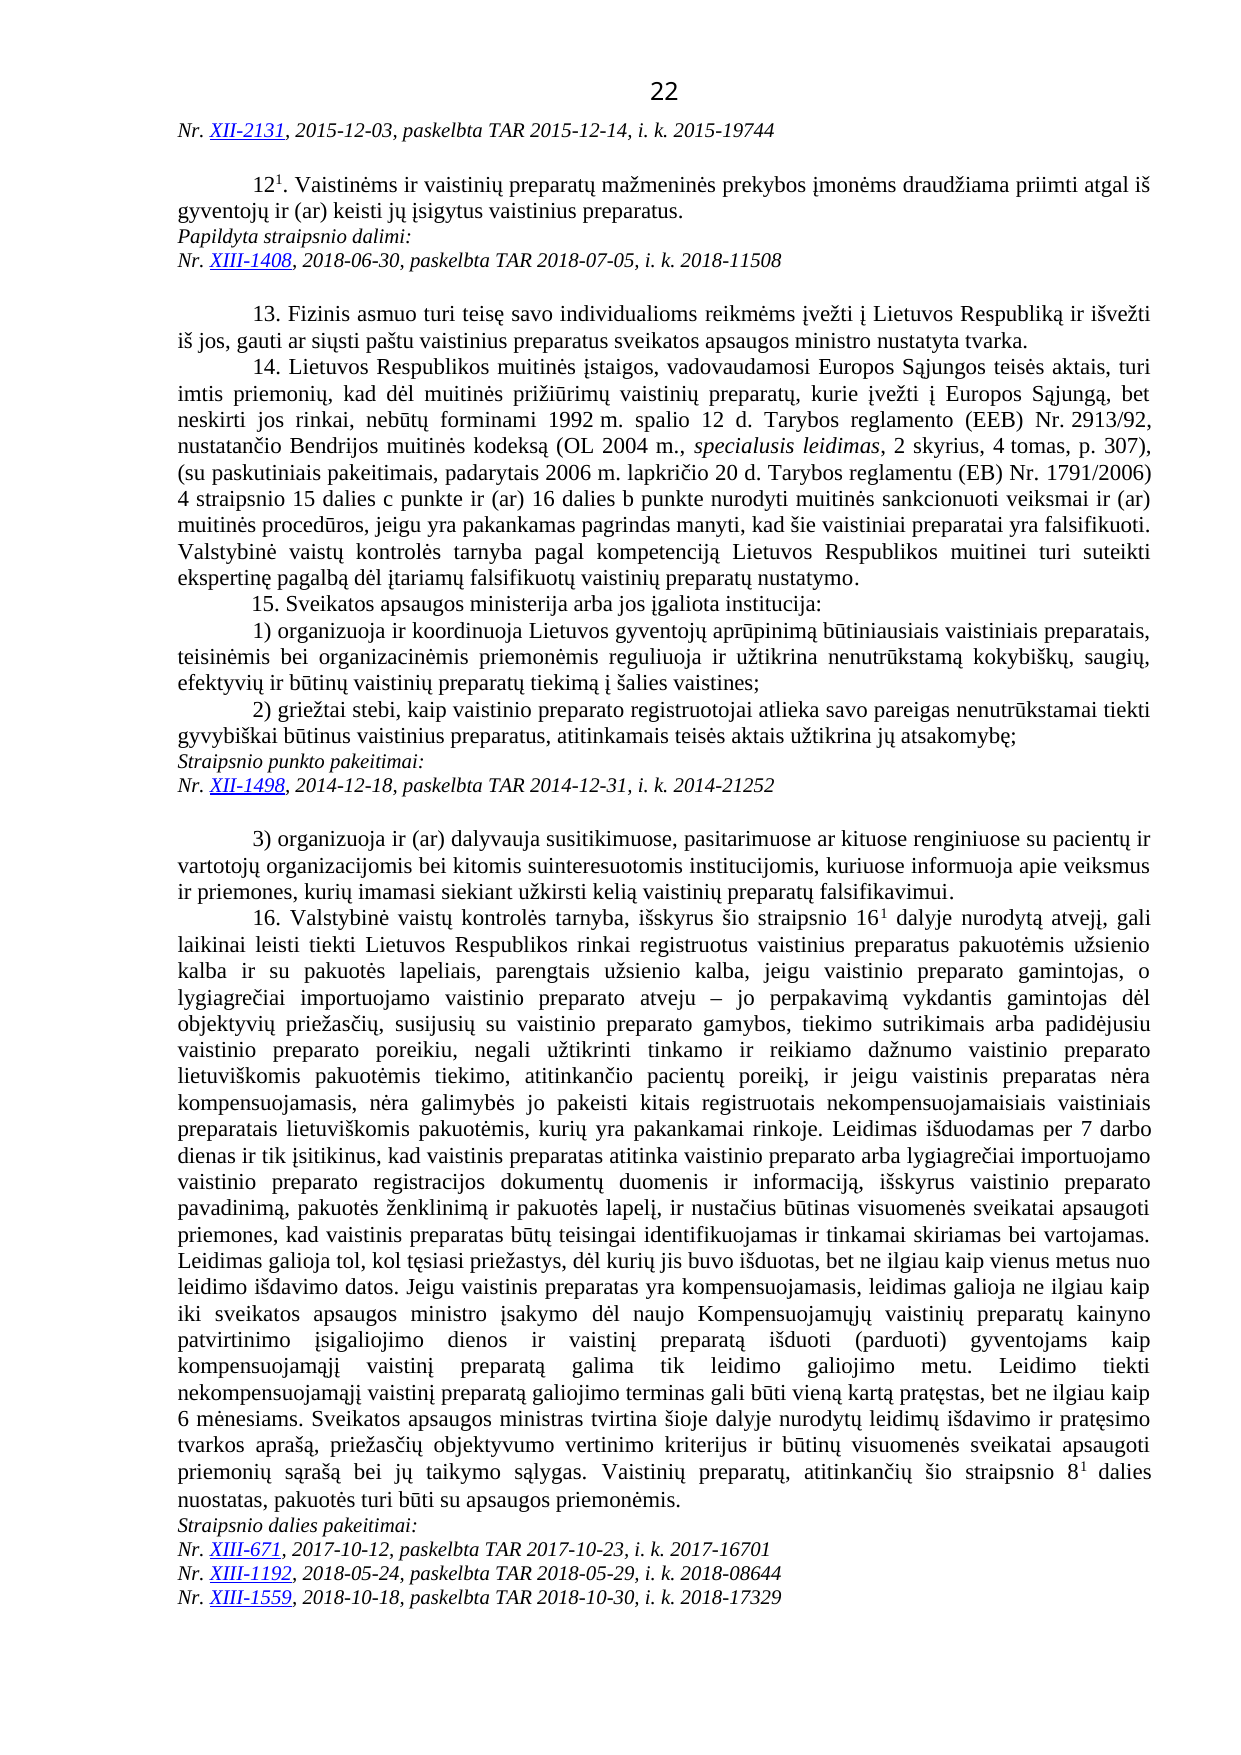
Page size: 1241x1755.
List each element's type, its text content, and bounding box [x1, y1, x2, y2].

text 13. Fizinis asmuo turi teisę savo individualioms reikmėms įvežti į Lietuvos Respubliką ir išvežti iš jos, gauti ar siųsti paštu vaistinius preparatus sveikatos apsaugos ministro nustatyta tvarka. [177, 301, 1152, 353]
text 16. Valstybinė vaistų kontrolės tarnyba, išskyrus šio straipsnio 161 dalyje nurodytą atvejį, gali laikinai leisti tiekti Lietuvos Respublikos rinkai registruotus vaistinius preparatus pakuotėmis užsienio kalba ir su pakuotės lapeliais, parengtais užsienio kalba, jeigu vaistinio preparato gamintojas, o lygiagrečiai importuojamo vaistinio preparato atveju – jo perpakavimą vykdantis gamintojas dėl objektyvių priežasčių, susijusių su vaistinio preparato gamybos, tiekimo sutrikimais arba padidėjusiu vaistinio preparato poreikiu, negali užtikrinti tinkamo ir reikiamo dažnumo vaistinio preparato lietuviškomis pakuotėmis tiekimo, atitinkančio pacientų poreikį, ir jeigu vaistinis preparatas nėra kompensuojamasis, nėra galimybės jo pakeisti kitais registruotais nekompensuojamaisiais vaistiniais preparatais lietuviškomis pakuotėmis, kurių yra pakankamai rinkoje. Leidimas išduodamas per 7 darbo dienas ir tik įsitikinus, kad vaistinis preparatas atitinka vaistinio preparato arba lygiagrečiai importuojamo vaistinio preparato registracijos dokumentų duomenis ir informaciją, išskyrus vaistinio preparato pavadinimą, pakuotės ženklinimą ir pakuotės lapelį, ir nustačius būtinas visuomenės sveikatai apsaugoti priemones, kad vaistinis preparatas būtų teisingai identifikuojamas ir tinkamai skiriamas bei vartojamas. Leidimas galioja tol, kol tęsiasi priežastys, dėl kurių jis buvo išduotas, bet ne ilgiau kaip vienus metus nuo leidimo išdavimo datos. Jeigu vaistinis preparatas yra kompensuojamasis, leidimas galioja ne ilgiau kaip iki sveikatos apsaugos ministro įsakymo dėl naujo Kompensuojamųjų vaistinių preparatų kainyno patvirtinimo įsigaliojimo dienos ir vaistinį preparatą išduoti (parduoti) gyventojams kaip kompensuojamąjį vaistinį preparatą galima tik leidimo galiojimo metu. Leidimo tiekti nekompensuojamąjį vaistinį preparatą galiojimo terminas gali būti vieną kartą pratęstas, bet ne ilgiau kaip 6 mėnesiams. Sveikatos apsaugos ministras tvirtina šioje dalyje nurodytų leidimų išdavimo ir pratęsimo tvarkos aprašą, priežasčių objektyvumo vertinimo kriterijus ir būtinų visuomenės sveikatai apsaugoti priemonių sąrašą bei jų taikymo sąlygas. Vaistinių preparatų, atitinkančių šio straipsnio 81 dalies nuostatas, pakuotės turi būti su apsaugos priemonėmis. [177, 904, 1152, 1513]
text 3) organizuoja ir (ar) dalyvauja susitikimuose, pasitarimuose ar kituose renginiuose su pacientų ir vartotojų organizacijomis bei kitomis suinteresuotomis institucijomis, kuriuose informuoja apie veiksmus ir priemones, kurių imamasi siekiant užkirsti kelią vaistinių preparatų falsifikavimui. [177, 825, 1152, 904]
text Nr. XIII-1192, 2018-05-24, paskelbta TAR 2018-05-29, i. k. 2018-08644 [177, 1561, 1152, 1585]
text 15. Sveikatos apsaugos ministerija arba jos įgaliota institucija: [177, 590, 1152, 617]
text 121. Vaistinėms ir vaistinių preparatų mažmeninės prekybos įmonėms draudžiama priimti atgal iš gyventojų ir (ar) keisti jų įsigytus vaistinius preparatus. [177, 171, 1152, 224]
text Nr. XII-2131, 2015-12-03, paskelbta TAR 2015-12-14, i. k. 2015-19744 [177, 118, 1152, 142]
text Nr. XIII-671, 2017-10-12, paskelbta TAR 2017-10-23, i. k. 2017-16701 [177, 1537, 1152, 1561]
text Nr. XII-1498, 2014-12-18, paskelbta TAR 2014-12-31, i. k. 2014-21252 [177, 773, 1152, 797]
text 2) griežtai stebi, kaip vaistinio preparato registruotojai atlieka savo pareigas nenutrūkstamai tiekti gyvybiškai būtinus vaistinius preparatus, atitinkamais teisės aktais užtikrina jų atsakomybę; [177, 696, 1152, 748]
text 14. Lietuvos Respublikos muitinės įstaigos, vadovaudamosi Europos Sąjungos teisės aktais, turi imtis priemonių, kad dėl muitinės prižiūrimų vaistinių preparatų, kurie įvežti į Europos Sąjungą, bet neskirti jos rinkai, nebūtų forminami 1992 m. spalio 12 d. Tarybos reglamento (EEB) Nr. 2913/92, nustatančio Bendrijos muitinės kodeksą (OL 2004 m., specialusis leidimas, 2 skyrius, 4 tomas, p. 307), (su paskutiniais pakeitimais, padarytais 2006 m. lapkričio 20 d. Tarybos reglamentu (EB) Nr. 1791/2006) 4 straipsnio 15 dalies c punkte ir (ar) 16 dalies b punkte nurodyti muitinės sankcionuoti veiksmai ir (ar) muitinės procedūros, jeigu yra pakankamas pagrindas manyti, kad šie vaistiniai preparatai yra falsifikuoti. Valstybinė vaistų kontrolės tarnyba pagal kompetenciją Lietuvos Respublikos muitinei turi suteikti ekspertinę pagalbą dėl įtariamų falsifikuotų vaistinių preparatų nustatymo. [177, 353, 1152, 590]
text Nr. XIII-1408, 2018-06-30, paskelbta TAR 2018-07-05, i. k. 2018-11508 [177, 248, 1152, 272]
text Papildyta straipsnio dalimi: [177, 224, 1152, 248]
text 1) organizuoja ir koordinuoja Lietuvos gyventojų aprūpinimą būtiniausiais vaistiniais preparatais, teisinėmis bei organizacinėmis priemonėmis reguliuoja ir užtikrina nenutrūkstamą kokybiškų, saugių, efektyvių ir būtinų vaistinių preparatų tiekimą į šalies vaistines; [177, 617, 1152, 696]
text Straipsnio dalies pakeitimai: [177, 1513, 1152, 1537]
text Straipsnio punkto pakeitimai: [177, 748, 1152, 773]
text Nr. XIII-1559, 2018-10-18, paskelbta TAR 2018-10-30, i. k. 2018-17329 [177, 1585, 1152, 1609]
